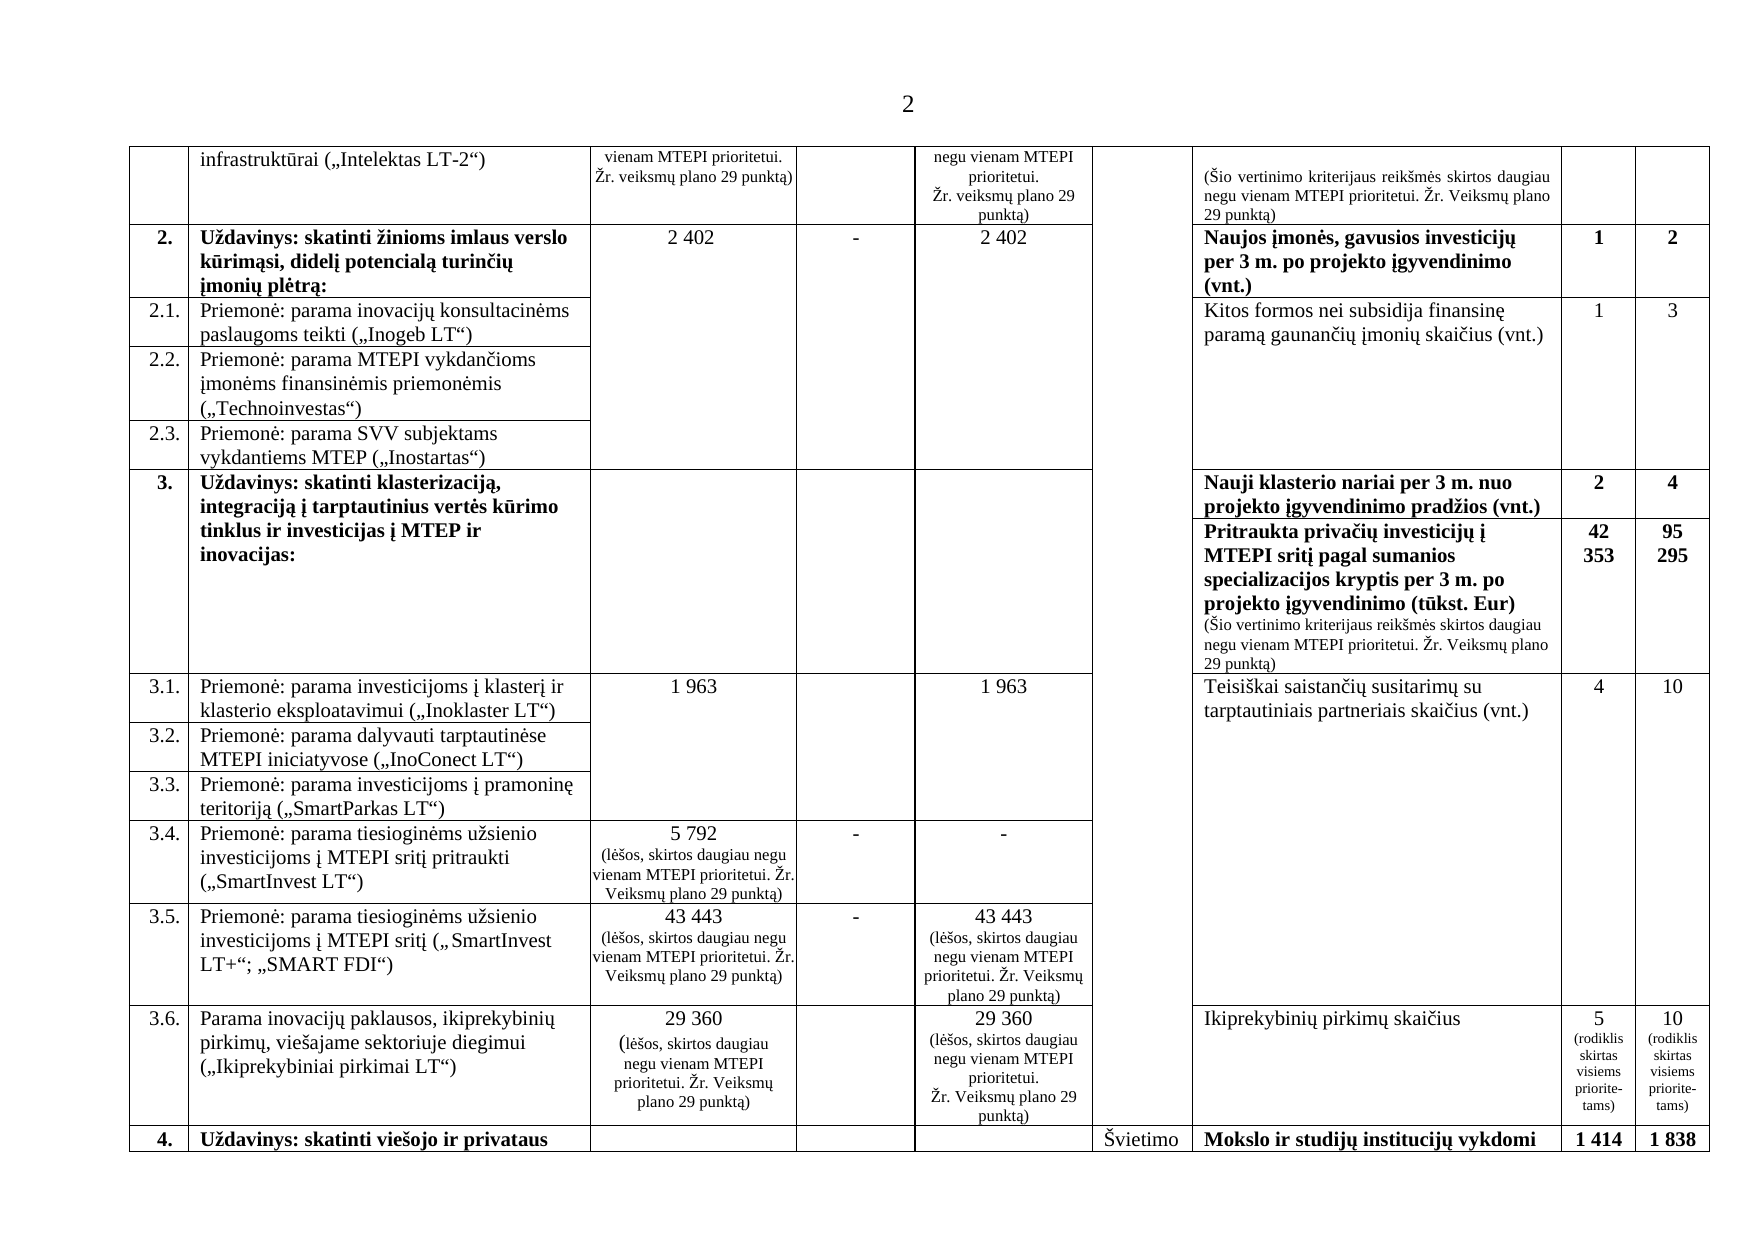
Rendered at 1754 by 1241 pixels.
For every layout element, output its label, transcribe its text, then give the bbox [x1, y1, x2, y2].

table_cell [591, 470, 796, 673]
table_cell - [797, 904, 914, 1004]
table_cell vienam MTEPI prioritetui. Žr. veiksmų plano 29 punktą) [591, 147, 796, 224]
table_cell 43 443 (lėšos, skirtos daugiau negu vienam MTEPI prioritetui. Žr. Veiksmų plano 29 punktą) [591, 904, 796, 1004]
table_cell Priemonė: parama SVV subjektams vykdantiems MTEP („Inostartas“) [189, 421, 590, 469]
table_cell - [797, 225, 914, 469]
table_cell [797, 147, 914, 224]
table_cell [797, 674, 914, 820]
table_cell 29 360 (lėšos, skirtos daugiau negu vienam MTEPI prioritetui. Žr. Veiksmų plano 29 punktą) [591, 1006, 796, 1125]
table_cell 3.3. [130, 772, 188, 820]
table_cell Priemonė: parama investicijoms į pramoninę teritoriją („SmartParkas LT“) [189, 772, 590, 820]
table_cell Ikiprekybinių pirkimų skaičius [1193, 1006, 1561, 1125]
table_cell 2 402 [916, 225, 1092, 469]
table_cell 2. [130, 225, 188, 297]
table_cell Uždavinys: skatinti žinioms imlaus verslo kūrimąsi, didelį potencialą turinčių įmonių plėtrą: [189, 225, 590, 297]
table_cell 3.1. [130, 674, 188, 722]
table_cell [916, 470, 1092, 673]
table_cell 4 [1562, 674, 1635, 1004]
table_cell 2.1. [130, 298, 188, 346]
table_cell 1 963 [916, 674, 1092, 820]
table_cell 10 [1636, 674, 1709, 1004]
table_cell [1093, 147, 1192, 1125]
table_cell 95 295 [1636, 519, 1709, 673]
table_cell 5 792 (lėšos, skirtos daugiau negu vienam MTEPI prioritetui. Žr. Veiksmų plano 29 punktą) [591, 821, 796, 903]
table_cell Priemonė: parama MTEPI vykdančioms įmonėms finansinėmis priemonėmis („Technoinvestas“) [189, 347, 590, 419]
table_cell [797, 470, 914, 673]
table_cell 1 963 [591, 674, 796, 820]
table_cell 1 [1562, 298, 1635, 469]
table_cell - [916, 821, 1092, 903]
table_cell 3.5. [130, 904, 188, 1004]
table_cell [797, 1006, 914, 1125]
table_cell Priemonė: parama tiesioginėms užsienio investicijoms į MTEPI sritį („SmartInvest LT+“; „SMART FDI“) [189, 904, 590, 1004]
table_cell 3.2. [130, 723, 188, 771]
table_cell Uždavinys: skatinti klasterizaciją, integraciją į tarptautinius vertės kūrimo tinklus ir investicijas į MTEP ir inovacijas: [189, 470, 590, 673]
table_cell [916, 1126, 1092, 1151]
table_cell [1562, 147, 1635, 224]
table_cell 1 [1562, 225, 1635, 297]
table_cell 2 [1636, 225, 1709, 297]
table_cell 3.4. [130, 821, 188, 903]
table_cell Priemonė: parama investicijoms į klasterį ir klasterio eksploatavimui („Inoklaster LT“) [189, 674, 590, 722]
table_cell 42 353 [1562, 519, 1635, 673]
table_cell Uždavinys: skatinti viešojo ir privataus [189, 1126, 590, 1151]
table_cell 2.3. [130, 421, 188, 469]
table_cell Teisiškai saistančių susitarimų su tarptautiniais partneriais skaičius (vnt.) [1193, 674, 1561, 1004]
table_cell Mokslo ir studijų institucijų vykdomi [1193, 1126, 1561, 1151]
table_cell [797, 1126, 914, 1151]
table_cell Švietimo [1093, 1126, 1192, 1151]
table_cell 2.2. [130, 347, 188, 419]
table_cell 10 (rodiklis skirtas visiems priorite-tams) [1636, 1006, 1709, 1125]
table_cell Pritraukta privačių investicijų į MTEPI sritį pagal sumanios specializacijos kryptis per 3 m. po projekto įgyvendinimo (tūkst. Eur) (Šio vertinimo kriterijaus reikšmės skirtos daugiau negu vienam MTEPI prioritetui. Žr. Veiksmų plano 29 punktą) [1193, 519, 1561, 673]
table_cell 3. [130, 470, 188, 673]
table_cell 3 [1636, 298, 1709, 469]
table_cell (Šio vertinimo kriterijaus reikšmės skirtos daugiau negu vienam MTEPI prioritetui. Žr. Veiksmų plano 29 punktą) [1193, 147, 1561, 224]
table_cell 2 [1562, 470, 1635, 518]
table_cell 5 (rodiklis skirtas visiems priorite-tams) [1562, 1006, 1635, 1125]
table_cell 43 443 (lėšos, skirtos daugiau negu vienam MTEPI prioritetui. Žr. Veiksmų plano 29 punktą) [916, 904, 1092, 1004]
table_cell 4. [130, 1126, 188, 1151]
table_cell infrastruktūrai („Intelektas LT-2“) [189, 147, 590, 224]
table_cell Priemonė: parama inovacijų konsultacinėms paslaugoms teikti („Inogeb LT“) [189, 298, 590, 346]
table_cell Parama inovacijų paklausos, ikiprekybinių pirkimų, viešajame sektoriuje diegimui („Ikiprekybiniai pirkimai LT“) [189, 1006, 590, 1125]
table_cell 2 402 [591, 225, 796, 469]
table_cell negu vienam MTEPI prioritetui. Žr. veiksmų plano 29 punktą) [916, 147, 1092, 224]
table_cell 1 838 [1636, 1126, 1709, 1151]
table_cell Kitos formos nei subsidija finansinę paramą gaunančių įmonių skaičius (vnt.) [1193, 298, 1561, 469]
table_cell 1 414 [1562, 1126, 1635, 1151]
table_cell 3.6. [130, 1006, 188, 1125]
table_cell 29 360 (lėšos, skirtos daugiau negu vienam MTEPI prioritetui. Žr. Veiksmų plano 29 punktą) [916, 1006, 1092, 1125]
table_cell [130, 147, 188, 224]
table_cell - [797, 821, 914, 903]
table_cell Priemonė: parama dalyvauti tarptautinėse MTEPI iniciatyvose („InoConect LT“) [189, 723, 590, 771]
table_cell 4 [1636, 470, 1709, 518]
table_cell [1636, 147, 1709, 224]
table_cell Naujos įmonės, gavusios investicijų per 3 m. po projekto įgyvendinimo (vnt.) [1193, 225, 1561, 297]
table_cell Priemonė: parama tiesioginėms užsienio investicijoms į MTEPI sritį pritraukti („SmartInvest LT“) [189, 821, 590, 903]
table_cell [591, 1126, 796, 1151]
table_cell Nauji klasterio nariai per 3 m. nuo projekto įgyvendinimo pradžios (vnt.) [1193, 470, 1561, 518]
